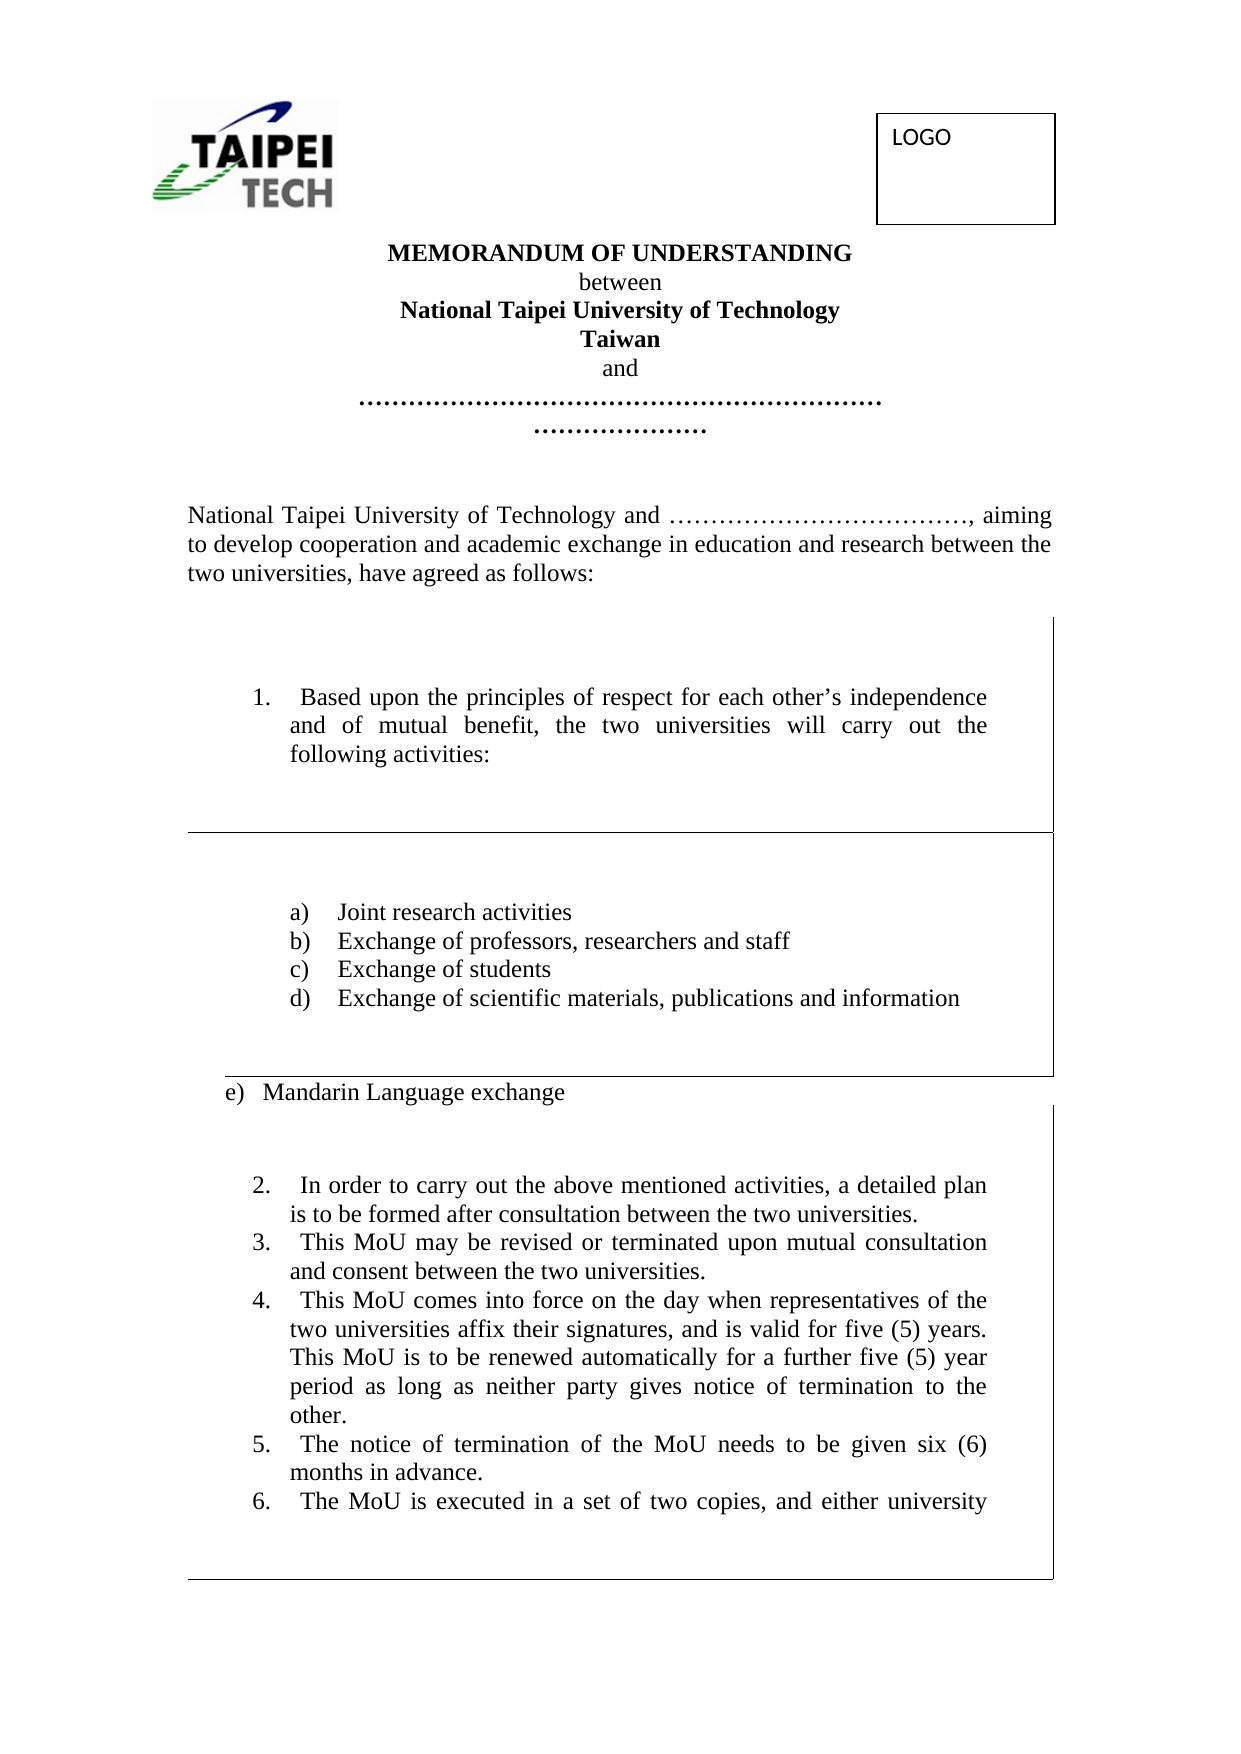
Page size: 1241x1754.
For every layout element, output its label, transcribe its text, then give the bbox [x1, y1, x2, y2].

list The notice of termination of the MoU needs to be given six (6) months in advance. [187, 1429, 1053, 1486]
list This MoU comes into force on the day when representatives of the two universities affix their signatures, and is valid for five (5) years. This MoU is to be renewed automatically for a further five (5) year period as long as neither party gives notice of termination to the other. [187, 1285, 1053, 1429]
text between [187, 267, 1053, 296]
text ………………… [187, 411, 1053, 439]
list This MoU may be revised or terminated upon mutual consultation and consent between the two universities. [187, 1227, 1053, 1285]
list In order to carry out the above mentioned activities, a detailed plan is to be formed after consultation between the two universities. [187, 1105, 1053, 1227]
list The MoU is executed in a set of two copies, and either university [187, 1486, 1053, 1579]
list Based upon the principles of respect for each other’s independence and of mutual benefit, the two universities will carry out the following activities: [187, 617, 1053, 832]
text MEMORANDUM OF UNDERSTANDING [187, 238, 1053, 267]
text ……………………………………………………… [187, 382, 1053, 411]
text Taiwan [187, 324, 1053, 353]
list Joint research activities [225, 832, 1053, 926]
list Exchange of scientific materials, publications and information [225, 983, 1053, 1076]
text National Taipei University of Technology and ………………………………, aiming to develop cooperation and academic exchange in education and research between the two universities, have agreed as follows: [187, 500, 1053, 587]
text and [187, 353, 1053, 382]
list Mandarin Language exchange [225, 1077, 1053, 1105]
text National Taipei University of Technology [187, 296, 1053, 324]
list Exchange of students [225, 954, 1053, 983]
list Exchange of professors, researchers and staff [225, 926, 1053, 954]
